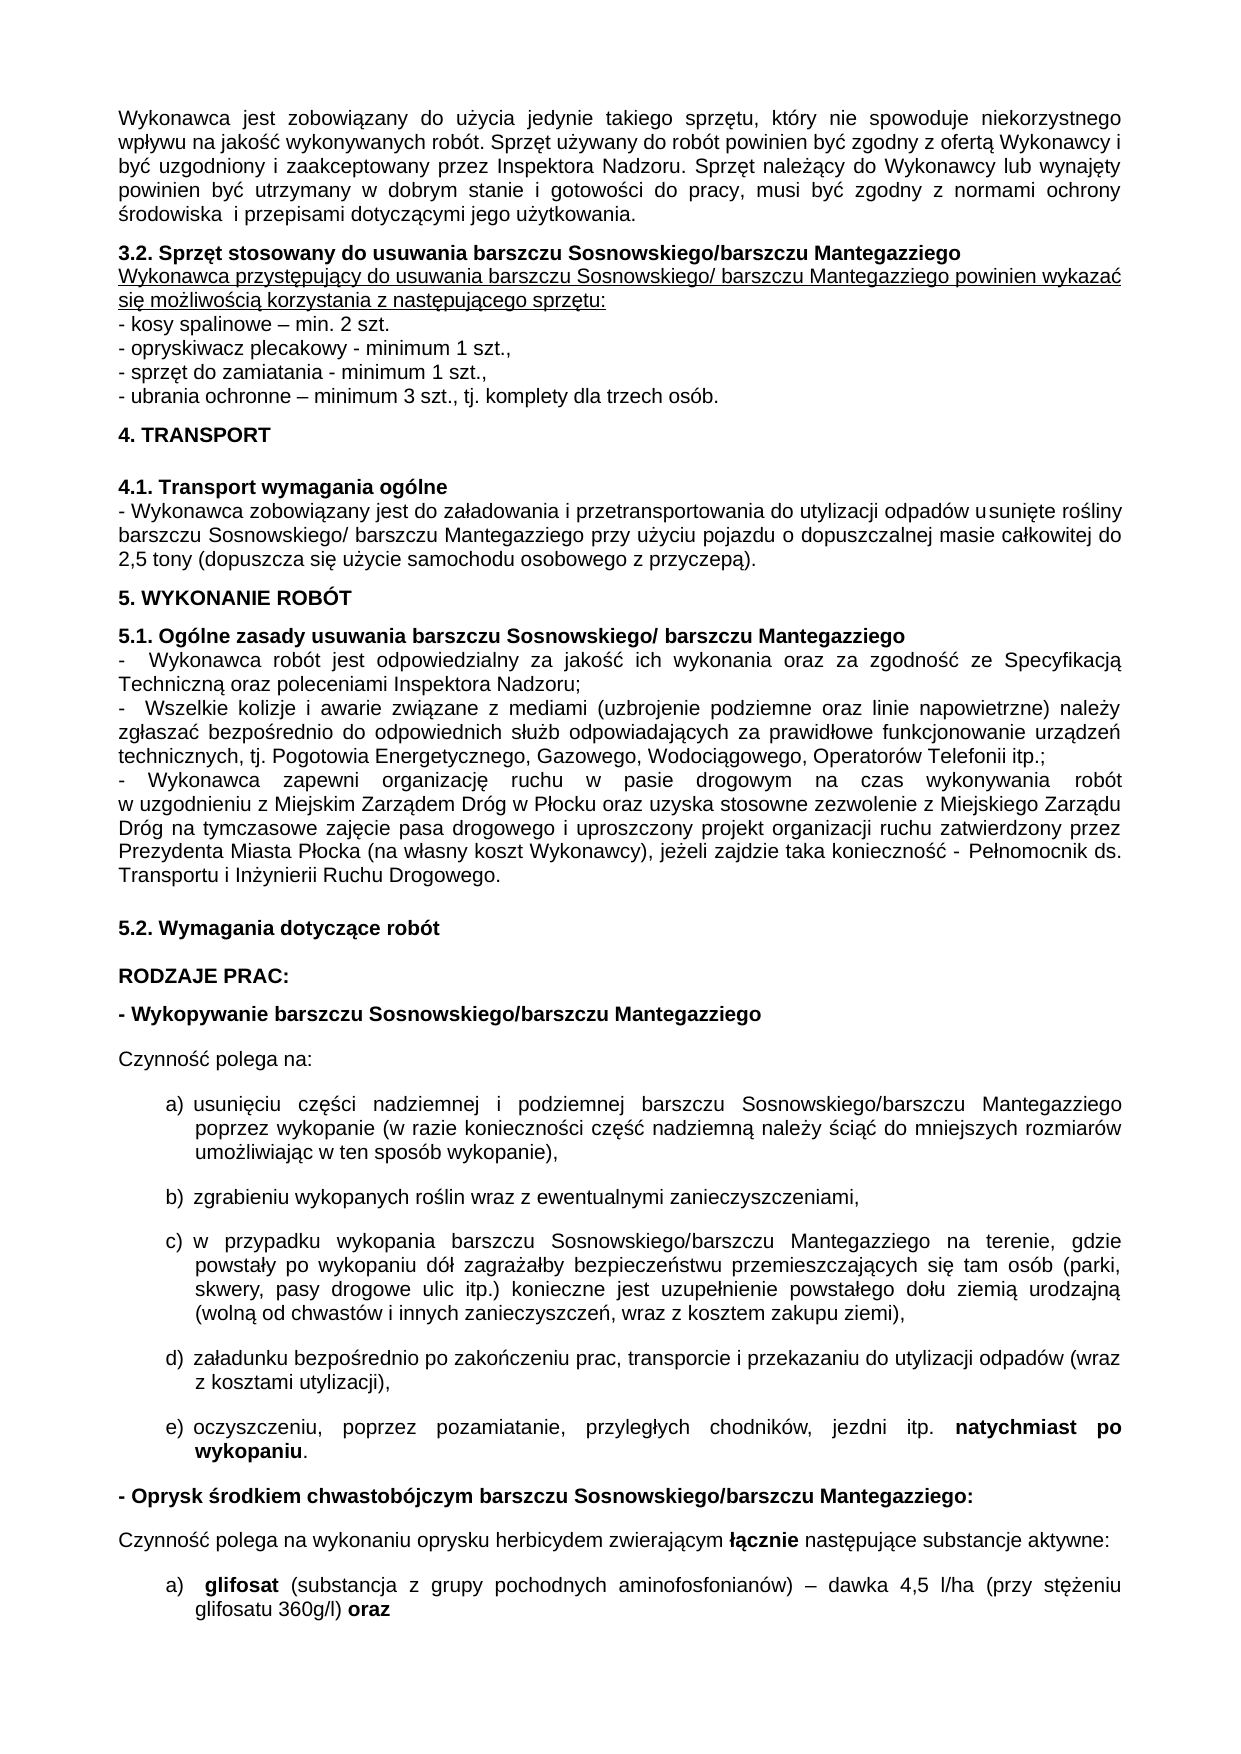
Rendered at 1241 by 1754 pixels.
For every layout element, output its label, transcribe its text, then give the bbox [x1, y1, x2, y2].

text Czynność polega na: [118, 1047, 1122, 1071]
list - ubrania ochronne – minimum 3 szt., tj. komplety dla trzech osób. [118, 384, 1122, 408]
text - Wykonawca zobowiązany jest do załadowania i przetransportowania do utylizacji odpadów usunięte rośliny barszczu Sosnowskiego/ barszczu Mantegazziego przy użyciu pojazdu o dopuszczalnej masie całkowitej do 2,5 tony (dopuszcza się użycie samochodu osobowego z przyczepą). [118, 499, 1122, 571]
list - Wykonawca zapewni organizację ruchu w pasie drogowym na czas wykonywania robót w uzgodnieniu z Miejskim Zarządem Dróg w Płocku oraz uzyska stosowne zezwolenie z Miejskiego Zarządu Dróg na tymczasowe zajęcie pasa drogowego i uproszczony projekt organizacji ruchu zatwierdzony przez Prezydenta Miasta Płocka (na własny koszt Wykonawcy), jeżeli zajdzie taka konieczność - Pełnomocnik ds. Transportu i Inżynierii Ruchu Drogowego. [118, 767, 1122, 887]
list - sprzęt do zamiatania - minimum 1 szt., [118, 360, 1122, 384]
text 4. TRANSPORT [118, 422, 1122, 446]
list usunięciu części nadziemnej i podziemnej barszczu Sosnowskiego/barszczu Mantegazziego poprzez wykopanie (w razie konieczności część nadziemną należy ściąć do mniejszych rozmiarów umożliwiając w ten sposób wykopanie), [165, 1092, 1122, 1164]
text Wykonawca przystępujący do usuwania barszczu Sosnowskiego/ barszczu Mantegazziego powinien wykazać się możliwością korzystania z następującego sprzętu: [118, 264, 1122, 312]
list - opryskiwacz plecakowy - minimum 1 szt., [118, 336, 1122, 360]
list oczyszczeniu, poprzez pozamiatanie, przyległych chodników, jezdni itp. natychmiast po wykopaniu. [165, 1415, 1122, 1463]
text 3.2. Sprzęt stosowany do usuwania barszczu Sosnowskiego/barszczu Mantegazziego [118, 240, 1122, 264]
list glifosat (substancja z grupy pochodnych aminofosfonianów) – dawka 4,5 l/ha (przy stężeniu glifosatu 360g/l) oraz [165, 1573, 1122, 1621]
text Wykonawca jest zobowiązany do użycia jedynie takiego sprzętu, który nie spowoduje niekorzystnego wpływu na jakość wykonywanych robót. Sprzęt używany do robót powinien być zgodny z ofertą Wykonawcy i być uzgodniony i zaakceptowany przez Inspektora Nadzoru. Sprzęt należący do Wykonawcy lub wynajęty powinien być utrzymany w dobrym stanie i gotowości do pracy, musi być zgodny z normami ochrony środowiska i przepisami dotyczącymi jego użytkowania. [118, 106, 1122, 226]
text Czynność polega na wykonaniu oprysku herbicydem zwierającym łącznie następujące substancje aktywne: [118, 1528, 1122, 1552]
list - Wszelkie kolizje i awarie związane z mediami (uzbrojenie podziemne oraz linie napowietrzne) należy zgłaszać bezpośrednio do odpowiednich służb odpowiadających za prawidłowe funkcjonowanie urządzeń technicznych, tj. Pogotowia Energetycznego, Gazowego, Wodociągowego, Operatorów Telefonii itp.; [118, 696, 1122, 767]
text - Wykopywanie barszczu Sosnowskiego/barszczu Mantegazziego [118, 1002, 1122, 1026]
list - kosy spalinowe – min. 2 szt. [118, 312, 1122, 336]
text 4.1. Transport wymagania ogólne [118, 475, 1122, 499]
list w przypadku wykopania barszczu Sosnowskiego/barszczu Mantegazziego na terenie, gdzie powstały po wykopaniu dół zagrażałby bezpieczeństwu przemieszczających się tam osób (parki, skwery, pasy drogowe ulic itp.) konieczne jest uzupełnienie powstałego dołu ziemią urodzajną (wolną od chwastów i innych zanieczyszczeń, wraz z kosztem zakupu ziemi), [165, 1229, 1122, 1325]
text 5.1. Ogólne zasady usuwania barszczu Sosnowskiego/ barszczu Mantegazziego [118, 624, 1122, 648]
text RODZAJE PRAC: [118, 964, 1122, 988]
list załadunku bezpośrednio po zakończeniu prac, transporcie i przekazaniu do utylizacji odpadów (wraz z kosztami utylizacji), [165, 1346, 1122, 1394]
list zgrabieniu wykopanych roślin wraz z ewentualnymi zanieczyszczeniami, [165, 1184, 1122, 1208]
text - Wykonawca robót jest odpowiedzialny za jakość ich wykonania oraz za zgodność ze Specyfikacją Techniczną oraz poleceniami Inspektora Nadzoru; [118, 648, 1122, 696]
text 5. WYKONANIE ROBÓT [118, 585, 1122, 609]
text 5.2. Wymagania dotyczące robót [118, 916, 1122, 940]
text - Oprysk środkiem chwastobójczym barszczu Sosnowskiego/barszczu Mantegazziego: [118, 1483, 1122, 1507]
